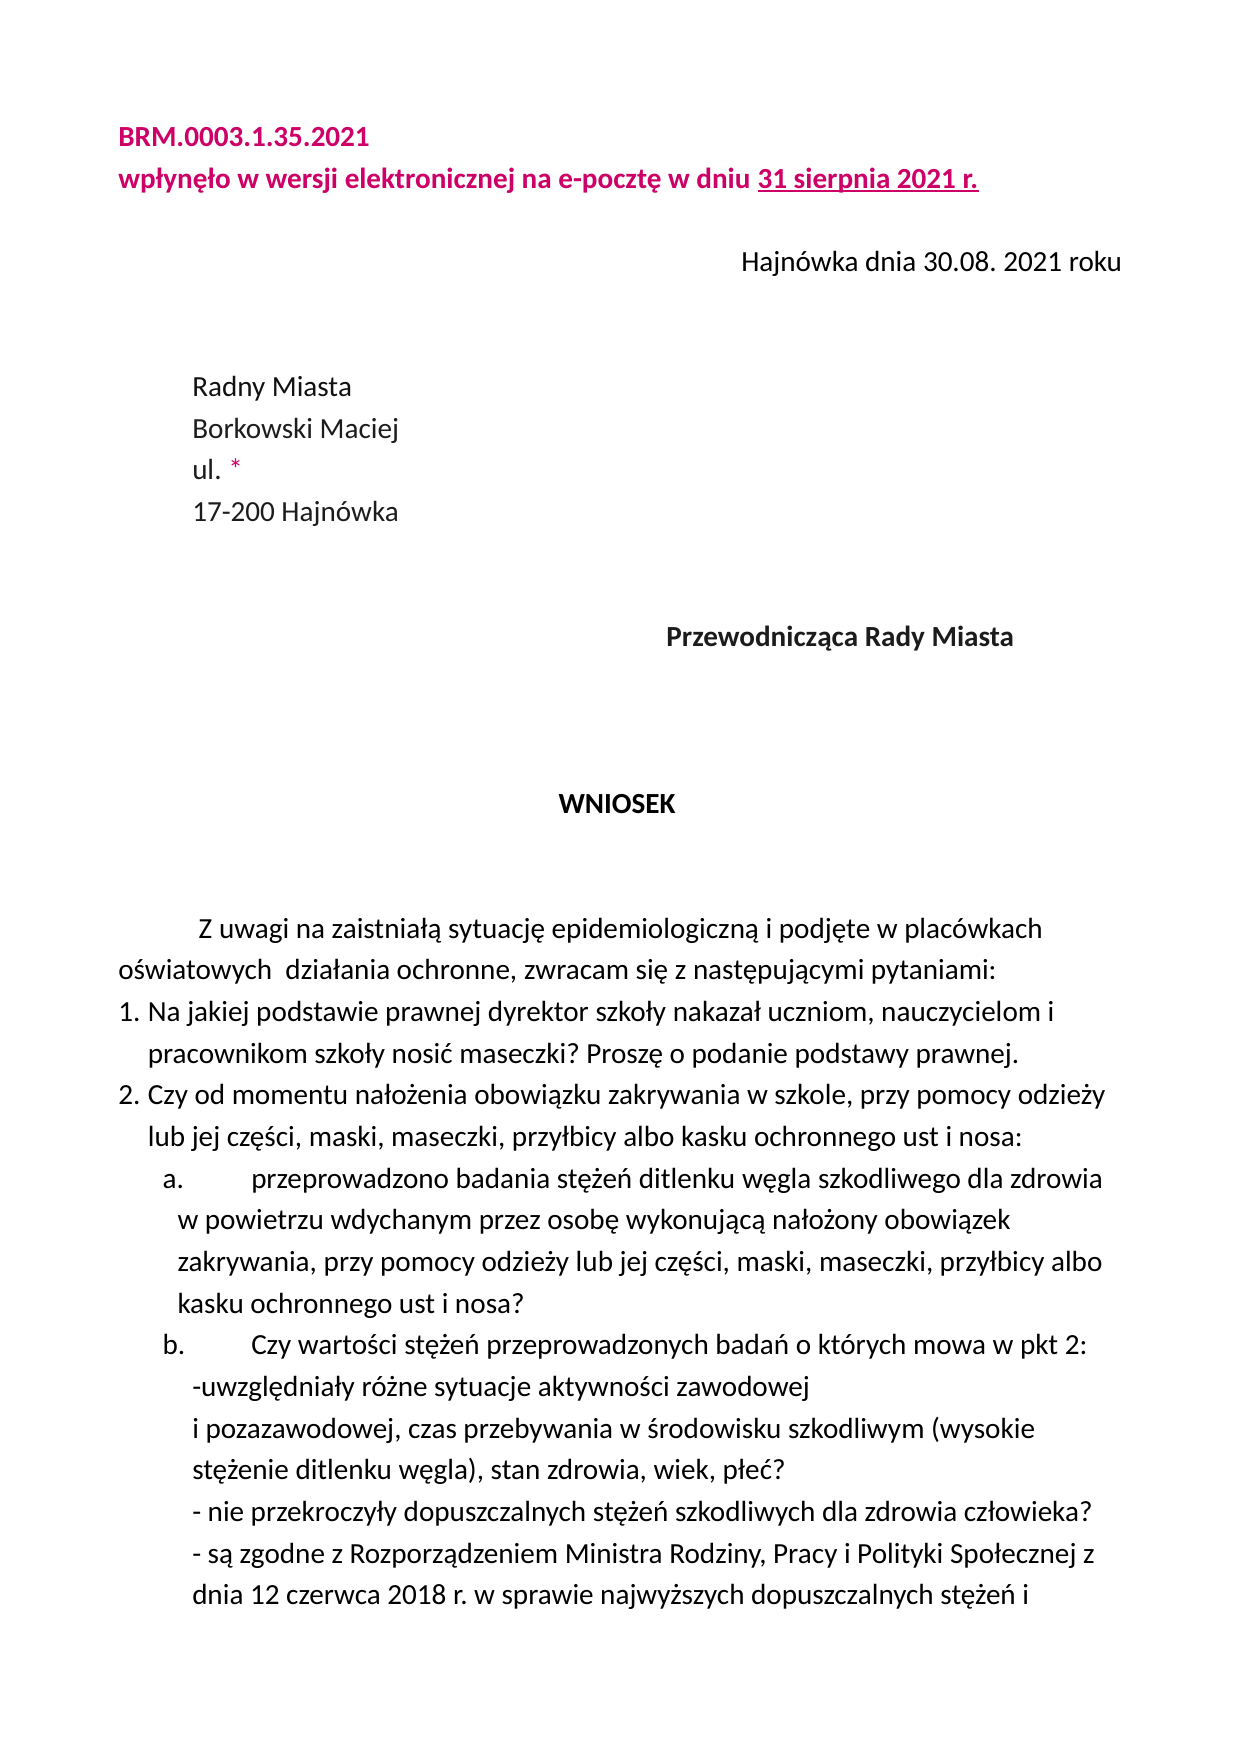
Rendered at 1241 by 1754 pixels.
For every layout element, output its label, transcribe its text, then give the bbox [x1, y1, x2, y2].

list Czy od momentu nałożenia obowiązku zakrywania w szkole, przy pomocy odzieży lub jej części, maski, maseczki, przyłbicy albo kasku ochronnego ust i nosa: [118, 1076, 1122, 1154]
list przeprowadzono badania stężeń ditlenku węgla szkodliwego dla zdrowia w powietrzu wdychanym przez osobę wykonującą nałożony obowiązek zakrywania, przy pomocy odzieży lub jej części, maski, maseczki, przyłbicy albo kasku ochronnego ust i nosa? [162, 1160, 1122, 1320]
list - nie przekroczyły dopuszczalnych stężeń szkodliwych dla zdrowia człowieka? [192, 1493, 1122, 1529]
list Czy wartości stężeń przeprowadzonych badań o których mowa w pkt 2: [162, 1326, 1122, 1362]
text BRM.0003.1.35.2021 [118, 118, 1122, 154]
text Radny Miasta [118, 368, 1122, 404]
text Hajnówka dnia 30.08. 2021 roku [118, 243, 1122, 279]
list -uwzględniały różne sytuacje aktywności zawodowej i pozazawodowej, czas przebywania w środowisku szkodliwym (wysokie stężenie ditlenku węgla), stan zdrowia, wiek, płeć? [192, 1368, 1122, 1487]
text WNIOSEK [118, 785, 1122, 820]
subtitle Z uwagi na zaistniałą sytuację epidemiologiczną i podjęte w placówkach oświatowych działania ochronne, zwracam się z następującymi pytaniami: [118, 910, 1122, 987]
list - są zgodne z Rozporządzeniem Ministra Rodziny, Pracy i Polityki Społecznej z dnia 12 czerwca 2018 r. w sprawie najwyższych dopuszczalnych stężeń i [192, 1535, 1122, 1612]
text Przewodnicząca Rady Miasta [118, 618, 1122, 654]
text wpłynęło w wersji elektronicznej na e-pocztę w dniu 31 sierpnia 2021 r. [118, 160, 1122, 195]
text ul. * [118, 451, 1122, 487]
text 17-200 Hajnówka [118, 493, 1122, 529]
list Na jakiej podstawie prawnej dyrektor szkoły nakazał uczniom, nauczycielom i pracownikom szkoły nosić maseczki? Proszę o podanie podstawy prawnej. [118, 993, 1122, 1070]
text Borkowski Maciej [118, 410, 1122, 445]
